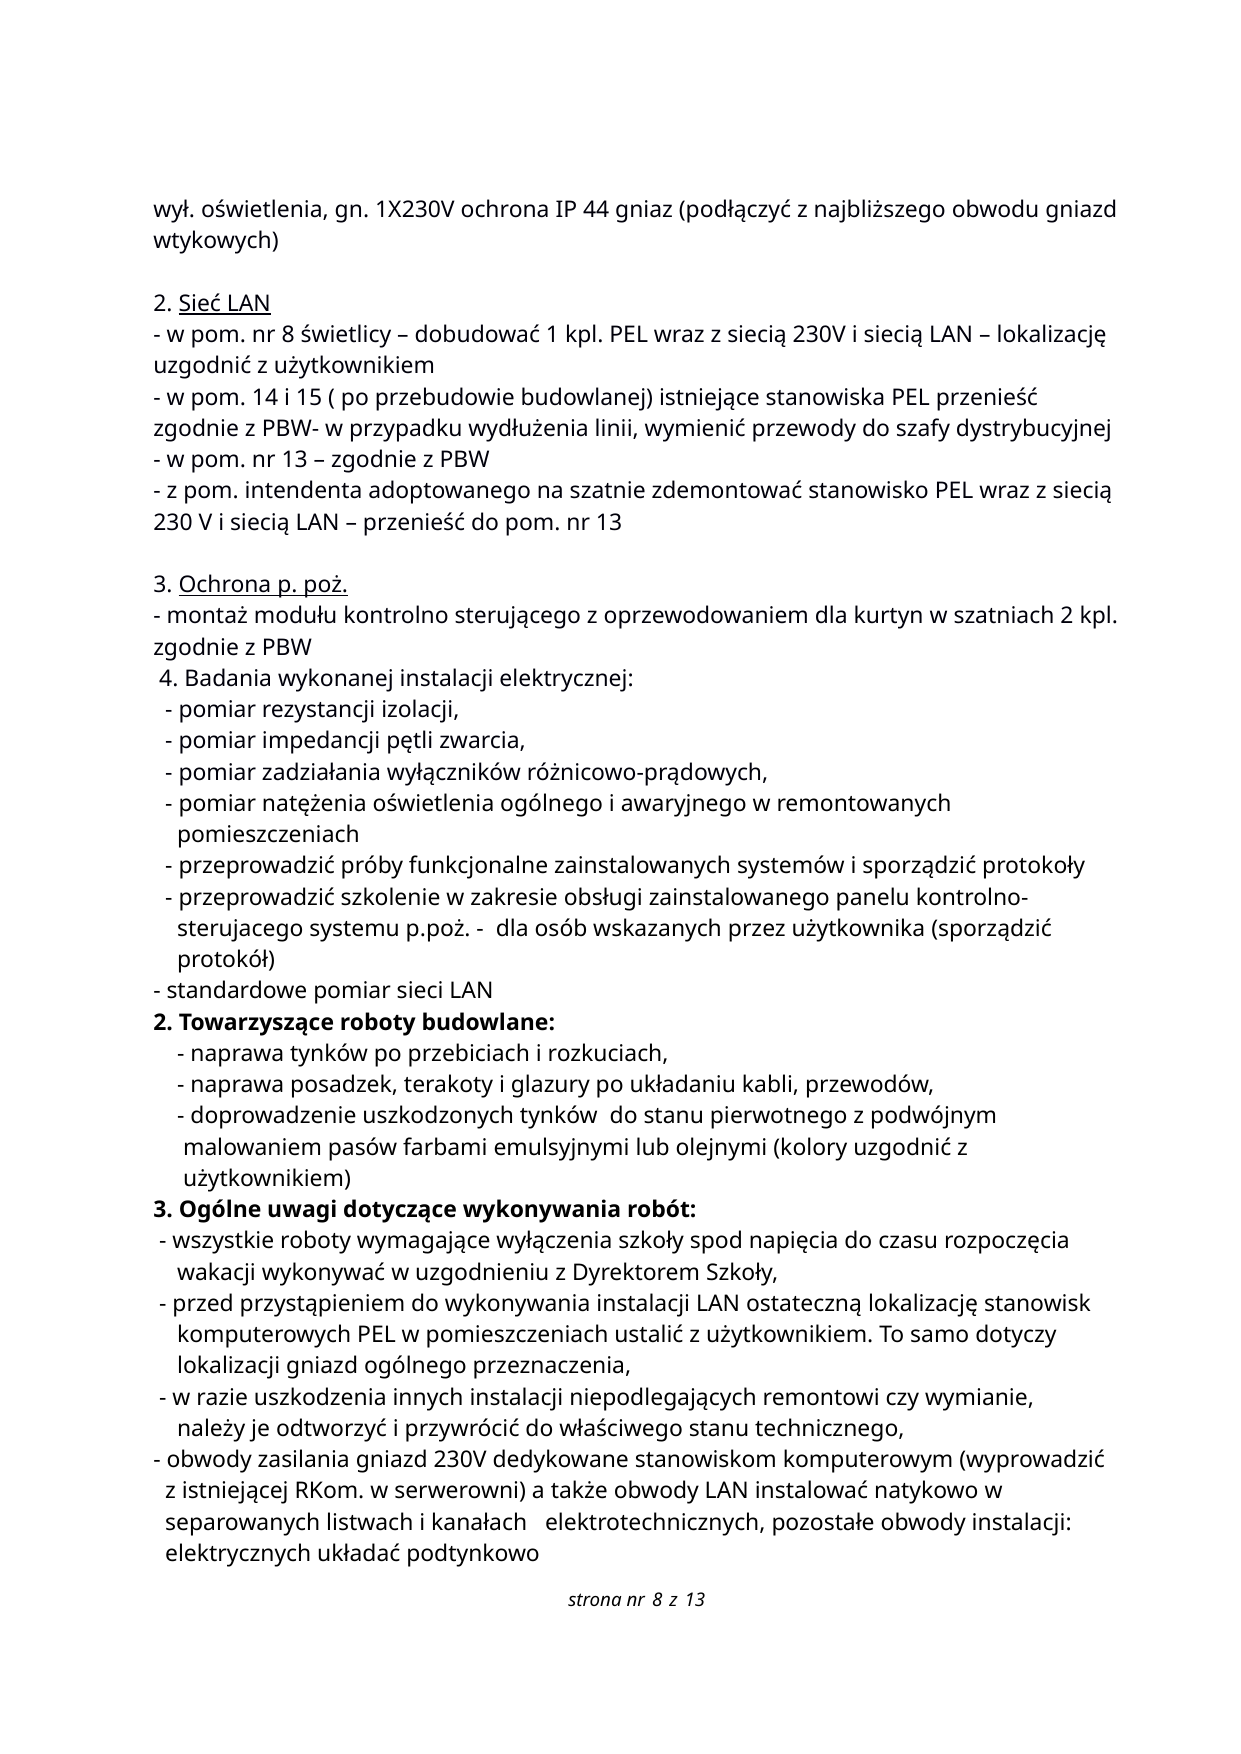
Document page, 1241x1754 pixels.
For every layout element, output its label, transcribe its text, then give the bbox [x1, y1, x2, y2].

text - pomiar zadziałania wyłączników różnicowo-prądowych, [153, 756, 1122, 787]
text - wszystkie roboty wymagające wyłączenia szkoły spod napięcia do czasu rozpoczęcia [153, 1224, 1122, 1256]
text - w pom. nr 13 – zgodnie z PBW [153, 443, 1122, 474]
text - w razie uszkodzenia innych instalacji niepodlegających remontowi czy wymianie, [153, 1381, 1122, 1412]
text - w pom. 14 i 15 ( po przebudowie budowlanej) istniejące stanowiska PEL przenieść zgodnie z PBW- w przypadku wydłużenia linii, wymienić przewody do szafy dystrybucyjnej [153, 381, 1122, 443]
text - doprowadzenie uszkodzonych tynków do stanu pierwotnego z podwójnym [153, 1099, 1122, 1131]
text - przeprowadzić próby funkcjonalne zainstalowanych systemów i sporządzić protokoły [153, 849, 1122, 881]
text z istniejącej RKom. w serwerowni) a także obwody LAN instalować natykowo w [153, 1474, 1122, 1506]
text wakacji wykonywać w uzgodnieniu z Dyrektorem Szkoły, [153, 1256, 1122, 1287]
text - standardowe pomiar sieci LAN [153, 974, 1122, 1006]
text - naprawa tynków po przebiciach i rozkuciach, [153, 1037, 1122, 1068]
text pomieszczeniach [153, 818, 1122, 849]
text należy je odtworzyć i przywrócić do właściwego stanu technicznego, [153, 1412, 1122, 1443]
text użytkownikiem) [153, 1162, 1122, 1193]
text komputerowych PEL w pomieszczeniach ustalić z użytkownikiem. To samo dotyczy [153, 1318, 1122, 1349]
text 3. Ochrona p. poż. [153, 568, 1122, 599]
text sterujacego systemu p.poż. - dla osób wskazanych przez użytkownika (sporządzić [153, 912, 1122, 943]
text - pomiar natężenia oświetlenia ogólnego i awaryjnego w remontowanych [153, 787, 1122, 818]
text wył. oświetlenia, gn. 1X230V ochrona IP 44 gniaz (podłączyć z najbliższego obwodu gniazd wtykowych) [153, 193, 1122, 256]
text 2. Sieć LAN [153, 287, 1122, 318]
text - przeprowadzić szkolenie w zakresie obsługi zainstalowanego panelu kontrolno- [153, 881, 1122, 912]
text 2. Towarzyszące roboty budowlane: [153, 1006, 1122, 1037]
text protokół) [153, 943, 1122, 974]
text separowanych listwach i kanałach elektrotechnicznych, pozostałe obwody instalacji: [153, 1506, 1122, 1537]
text - przed przystąpieniem do wykonywania instalacji LAN ostateczną lokalizację stanowisk [153, 1287, 1122, 1318]
text - z pom. intendenta adoptowanego na szatnie zdemontować stanowisko PEL wraz z siecią 230 V i siecią LAN – przenieść do pom. nr 13 [153, 474, 1122, 537]
text - pomiar impedancji pętli zwarcia, [153, 724, 1122, 756]
text - montaż modułu kontrolno sterującego z oprzewodowaniem dla kurtyn w szatniach 2 kpl. zgodnie z PBW [153, 599, 1122, 662]
text malowaniem pasów farbami emulsyjnymi lub olejnymi (kolory uzgodnić z [153, 1131, 1122, 1162]
text 4. Badania wykonanej instalacji elektrycznej: [153, 662, 1122, 693]
text - pomiar rezystancji izolacji, [153, 693, 1122, 724]
text lokalizacji gniazd ogólnego przeznaczenia, [153, 1349, 1122, 1381]
text - naprawa posadzek, terakoty i glazury po układaniu kabli, przewodów, [153, 1068, 1122, 1099]
text elektrycznych układać podtynkowo [153, 1537, 1122, 1568]
text - w pom. nr 8 świetlicy – dobudować 1 kpl. PEL wraz z siecią 230V i siecią LAN – lokalizację uzgodnić z użytkownikiem [153, 318, 1122, 381]
text - obwody zasilania gniazd 230V dedykowane stanowiskom komputerowym (wyprowadzić [153, 1443, 1122, 1474]
text 3. Ogólne uwagi dotyczące wykonywania robót: [153, 1193, 1122, 1224]
